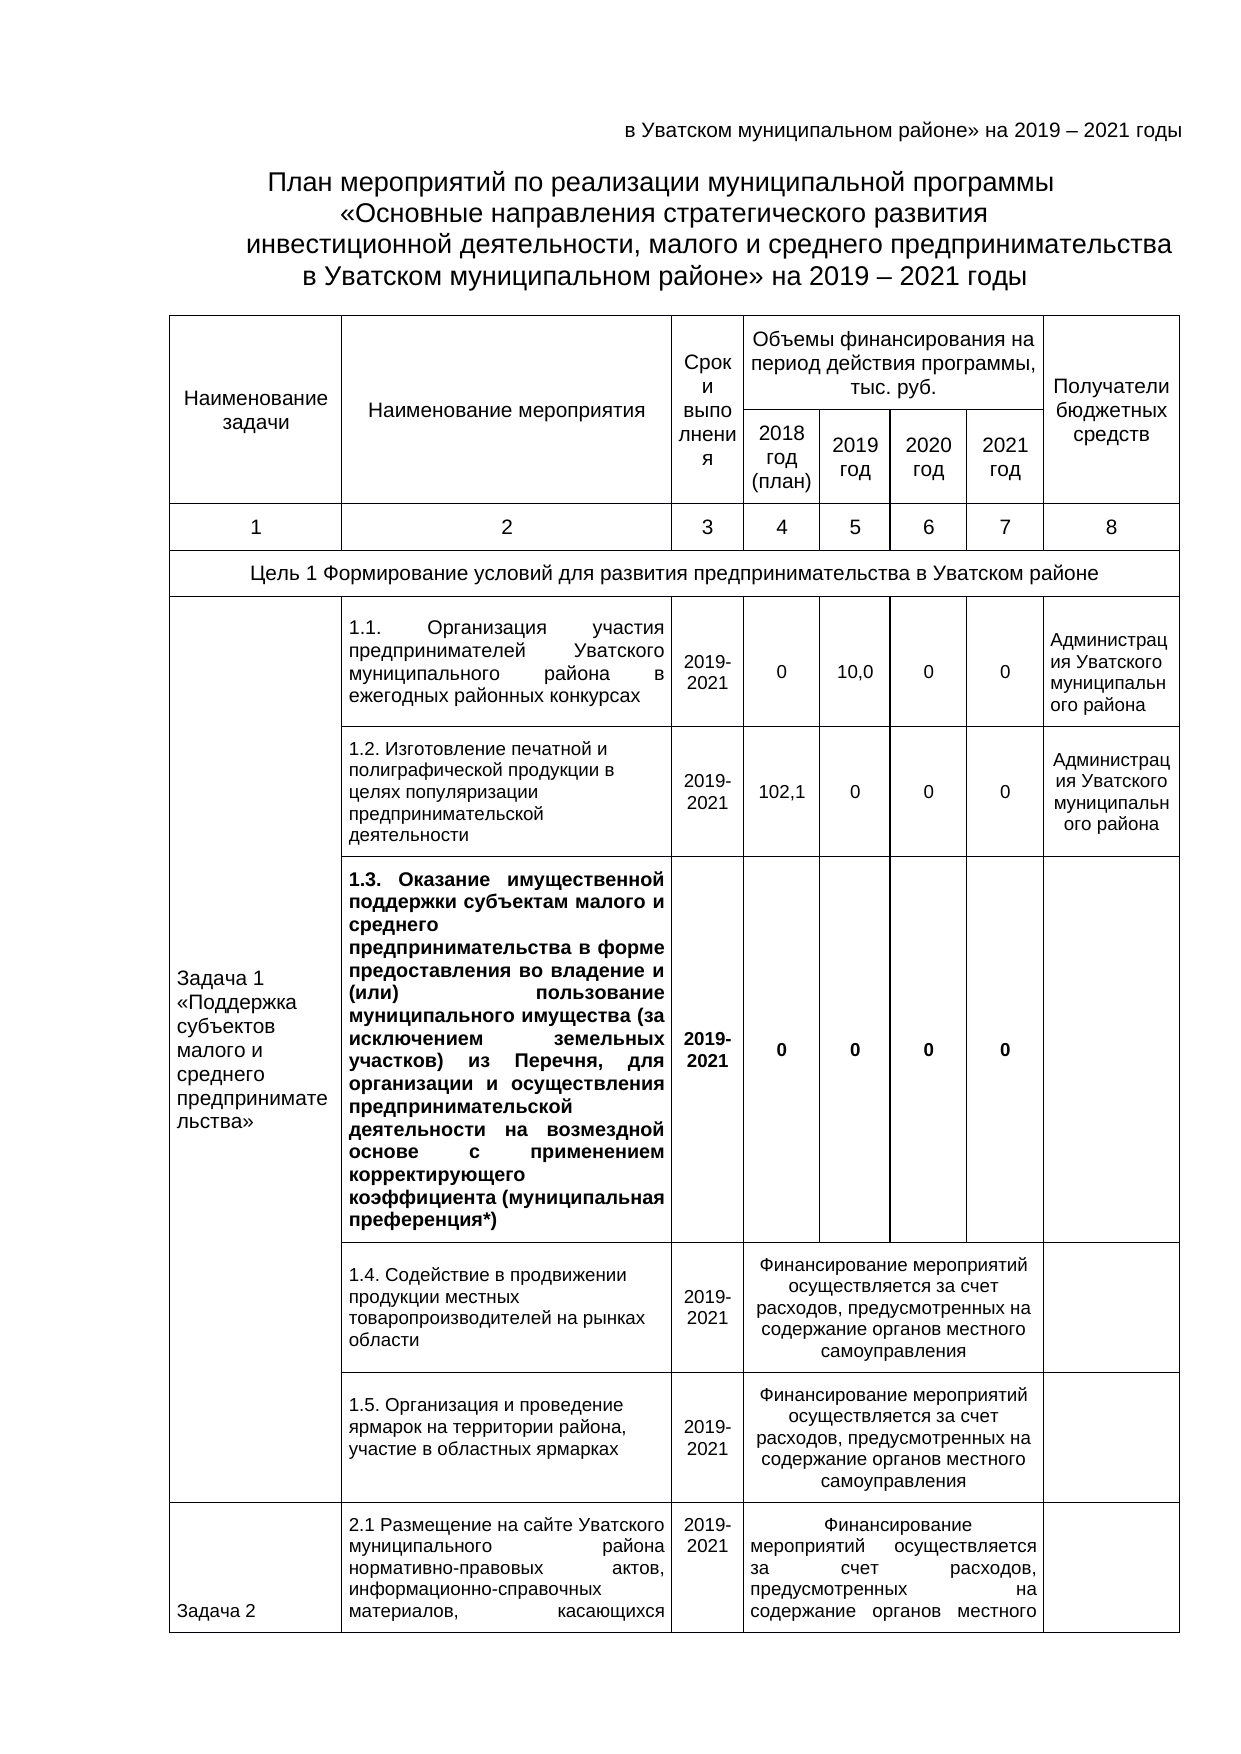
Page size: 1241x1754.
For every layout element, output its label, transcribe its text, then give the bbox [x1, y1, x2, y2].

table_cell 1.4. Содействие в продвижении продукции местных товаропроизводителей на рынках области [342, 1243, 671, 1372]
table_cell 2019-2021 [672, 857, 743, 1242]
table_cell Финансирование мероприятий осуществляется за счет расходов, предусмотренных на содержание органов местного самоуправления [744, 1243, 1043, 1372]
text в Уватском муниципальном районе» на 2019 – 2021 годы [177, 260, 1152, 291]
table_cell 0 [744, 597, 819, 726]
table_cell 0 [967, 857, 1043, 1242]
table_cell 0 [820, 857, 889, 1242]
table_cell Цель 1 Формирование условий для развития предпринимательства в Уватском районе [170, 551, 1179, 596]
table_cell Финансирование мероприятий осуществляется за счет расходов, предусмотренных на содержание органов местного самоуправления [744, 1373, 1043, 1502]
table_header Объемы финансирования на период действия программы, тыс. руб. [744, 316, 1043, 409]
table_cell 2020 год [891, 410, 966, 503]
table_cell 2018 год (план) [744, 410, 819, 503]
table_cell 0 [967, 597, 1043, 726]
table_cell 0 [820, 727, 889, 856]
table_cell 2019-2021 [672, 1373, 743, 1502]
table_cell 7 [967, 504, 1043, 549]
table_cell Задача 2 [170, 1503, 341, 1632]
table_cell 2019-2021 [672, 1243, 743, 1372]
table_cell 2019-2021 [672, 597, 743, 726]
subtitle инвестиционной деятельности, малого и среднего предпринимательства [177, 228, 1182, 260]
table_cell 10,0 [820, 597, 889, 726]
table_cell 1.2. Изготовление печатной и полиграфической продукции в целях популяризации предпринимательской деятельности [342, 727, 671, 856]
table_cell Администрация Уватского муниципального района [1044, 727, 1179, 856]
table_cell Задача 1 «Поддержка субъектов малого и среднего предпринимательства» [170, 597, 341, 1502]
table_cell 0 [967, 727, 1043, 856]
table_cell 0 [744, 857, 819, 1242]
table_cell 0 [891, 727, 966, 856]
table_cell 2021 год [967, 410, 1043, 503]
table_cell 2019 год [820, 410, 889, 503]
table_cell 1.5. Организация и проведение ярмарок на территории района, участие в областных ярмарках [342, 1373, 671, 1502]
table_cell 102,1 [744, 727, 819, 856]
table_cell 2019-2021 [672, 727, 743, 856]
table_cell [1044, 857, 1179, 1242]
text «Основные направления стратегического развития [177, 197, 1152, 228]
table_cell 2019-2021 [672, 1503, 743, 1632]
table_cell 1 [170, 504, 341, 549]
table_header Наименование мероприятия [342, 316, 671, 503]
table_cell 1.3. Оказание имущественной поддержки субъектам малого и среднего предпринимательства в форме предоставления во владение и (или) пользование муниципального имущества (за исключением земельных участков) из Перечня, для организации и осуществления предпринимательской деятельности на возмездной основе с применением корректирующего коэффициента (муниципальная преференция*) [342, 857, 671, 1242]
table_header Получатели бюджетных средств [1044, 316, 1179, 503]
table_cell 3 [672, 504, 743, 549]
table_cell Администрация Уватского муниципального района [1044, 597, 1179, 726]
table_cell 0 [891, 597, 966, 726]
table_cell 1.1. Организация участия предпринимателей Уватского муниципального района в ежегодных районных конкурсах [342, 597, 671, 726]
table_cell 4 [744, 504, 819, 549]
table_header Наименование задачи [170, 316, 341, 503]
table_cell 6 [891, 504, 966, 549]
table_cell Финансирование мероприятий осуществляется за счет расходов, предусмотренных на содержание органов местного [744, 1503, 1043, 1632]
table_header Сроки выполнения [672, 316, 743, 503]
table_cell [1044, 1503, 1179, 1632]
table_cell 8 [1044, 504, 1179, 549]
table_cell 5 [820, 504, 889, 549]
text План мероприятий по реализации муниципальной программы [177, 166, 1152, 197]
table_cell [1044, 1243, 1179, 1372]
table_cell 2 [342, 504, 671, 549]
table_cell [1044, 1373, 1179, 1502]
subtitle в Уватском муниципальном районе» на 2019 – 2021 годы [177, 118, 1182, 142]
table_cell 0 [891, 857, 966, 1242]
table_cell 2.1 Размещение на сайте Уватского муниципального района нормативно-правовых актов, информационно-справочных материалов, касающихся [342, 1503, 671, 1632]
